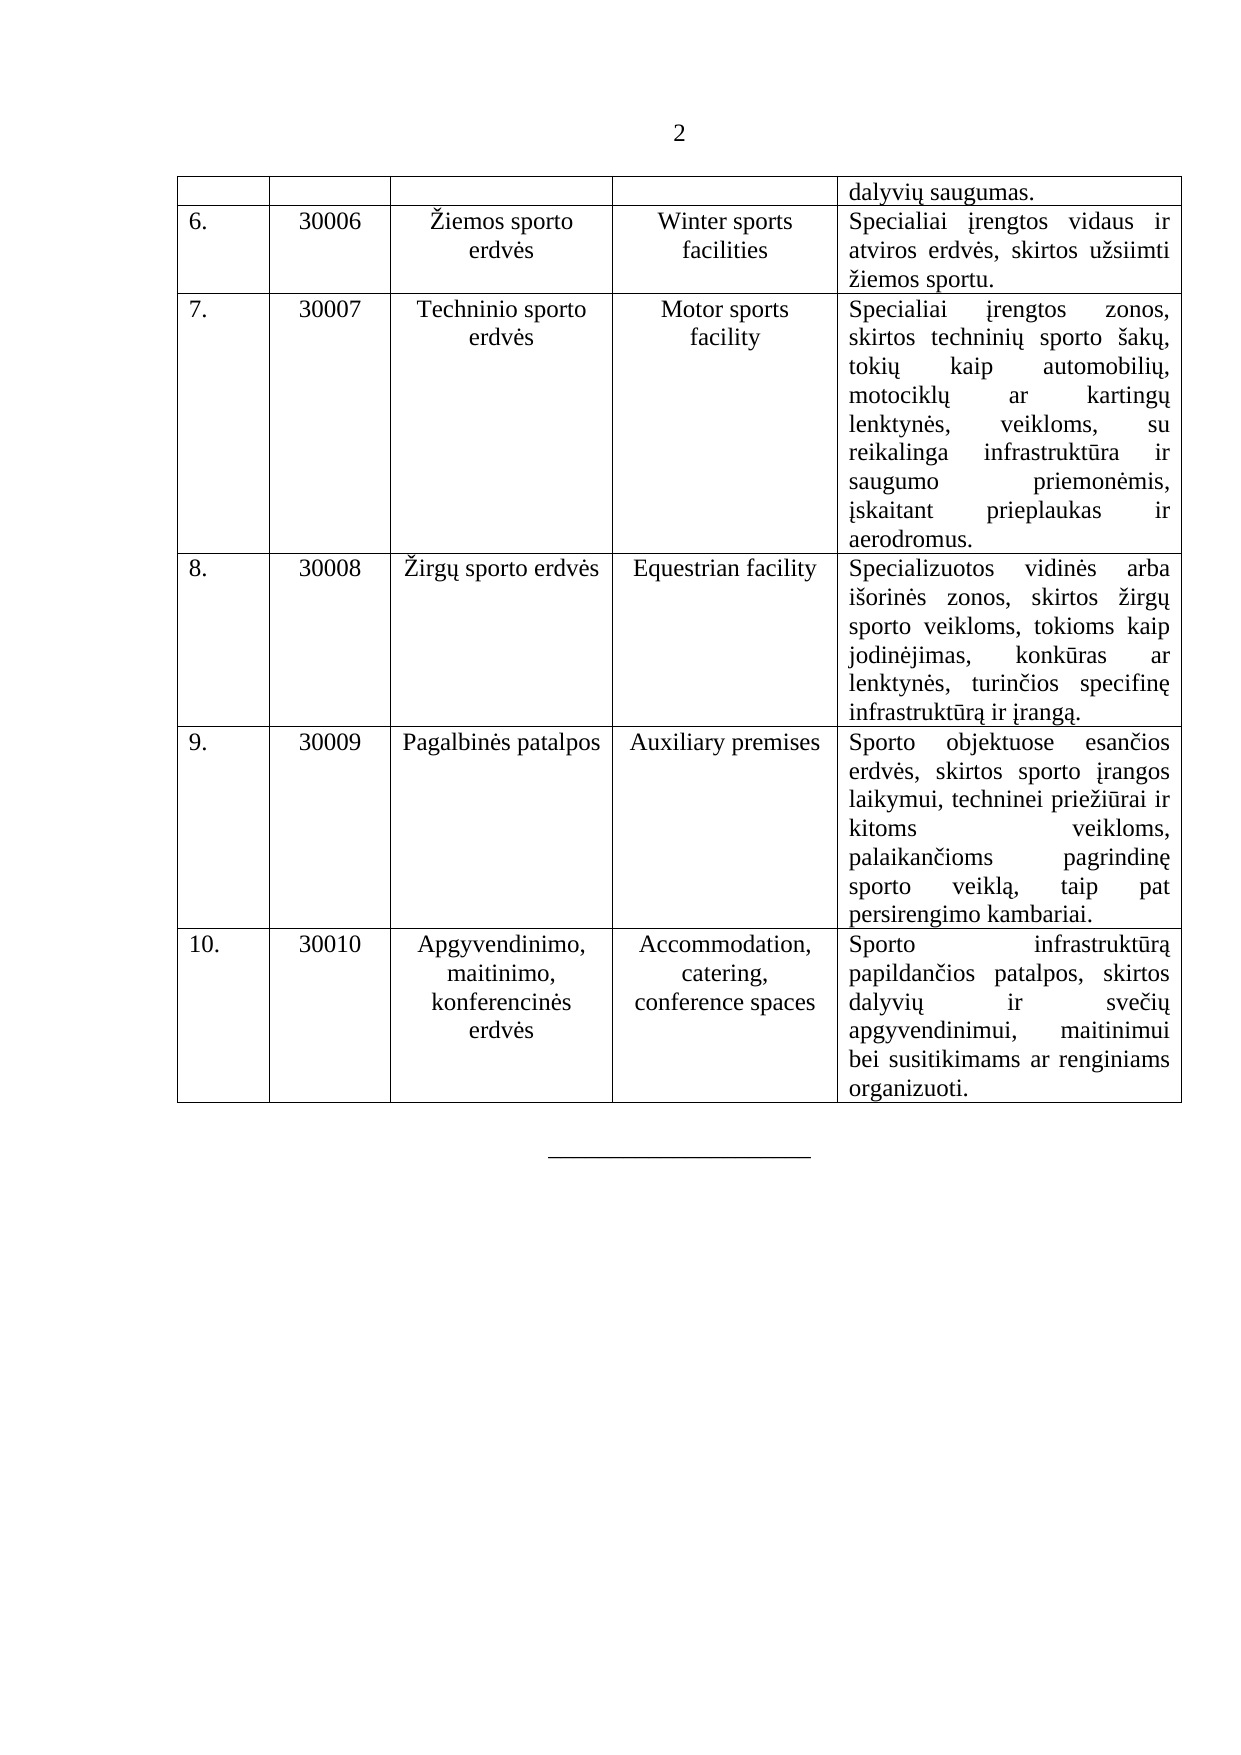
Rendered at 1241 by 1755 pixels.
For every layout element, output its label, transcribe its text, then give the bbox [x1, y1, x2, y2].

table_cell 30007 [270, 294, 390, 552]
table_cell Winter sports facilities [613, 206, 837, 293]
table_cell 6. [178, 206, 269, 293]
table_cell Sporto infrastruktūrą papildančios patalpos, skirtos dalyvių ir svečių apgyvendinimui, maitinimui bei susitikimams ar renginiams organizuoti. [838, 929, 1181, 1102]
table_cell 7. [178, 294, 269, 552]
table_cell Pagalbinės patalpos [391, 727, 612, 928]
table_cell Equestrian facility [613, 554, 837, 726]
table_cell Motor sports facility [613, 294, 837, 552]
table_cell 30008 [270, 554, 390, 726]
table_cell 30006 [270, 206, 390, 293]
table_cell Accommodation, catering, conference spaces [613, 929, 837, 1102]
table_cell Auxiliary premises [613, 727, 837, 928]
table_cell Žirgų sporto erdvės [391, 554, 612, 726]
table_cell 10. [178, 929, 269, 1102]
table_cell [613, 177, 837, 205]
table_cell 8. [178, 554, 269, 726]
table_cell Specializuotos vidinės arba išorinės zonos, skirtos žirgų sporto veikloms, tokioms kaip jodinėjimas, konkūras ar lenktynės, turinčios specifinę infrastruktūrą ir įrangą. [838, 554, 1181, 726]
table_cell Specialiai įrengtos zonos, skirtos techninių sporto šakų, tokių kaip automobilių, motociklų ar kartingų lenktynės, veikloms, su reikalinga infrastruktūra ir saugumo priemonėmis, įskaitant prieplaukas ir aerodromus. [838, 294, 1181, 552]
table_cell Specialiai įrengtos vidaus ir atviros erdvės, skirtos užsiimti žiemos sportu. [838, 206, 1181, 293]
table_cell Žiemos sporto erdvės [391, 206, 612, 293]
table_cell [391, 177, 612, 205]
table_cell [178, 177, 269, 205]
table_cell 9. [178, 727, 269, 928]
table_cell 30010 [270, 929, 390, 1102]
table_cell Sporto objektuose esančios erdvės, skirtos sporto įrangos laikymui, techninei priežiūrai ir kitoms veikloms, palaikančioms pagrindinę sporto veiklą, taip pat persirengimo kambariai. [838, 727, 1181, 928]
table_cell 30009 [270, 727, 390, 928]
table_cell Techninio sporto erdvės [391, 294, 612, 552]
table_cell Apgyvendinimo, maitinimo, konferencinės erdvės [391, 929, 612, 1102]
text _____________________ [177, 1132, 1181, 1160]
table_cell dalyvių saugumas. [838, 177, 1181, 205]
table_cell [270, 177, 390, 205]
